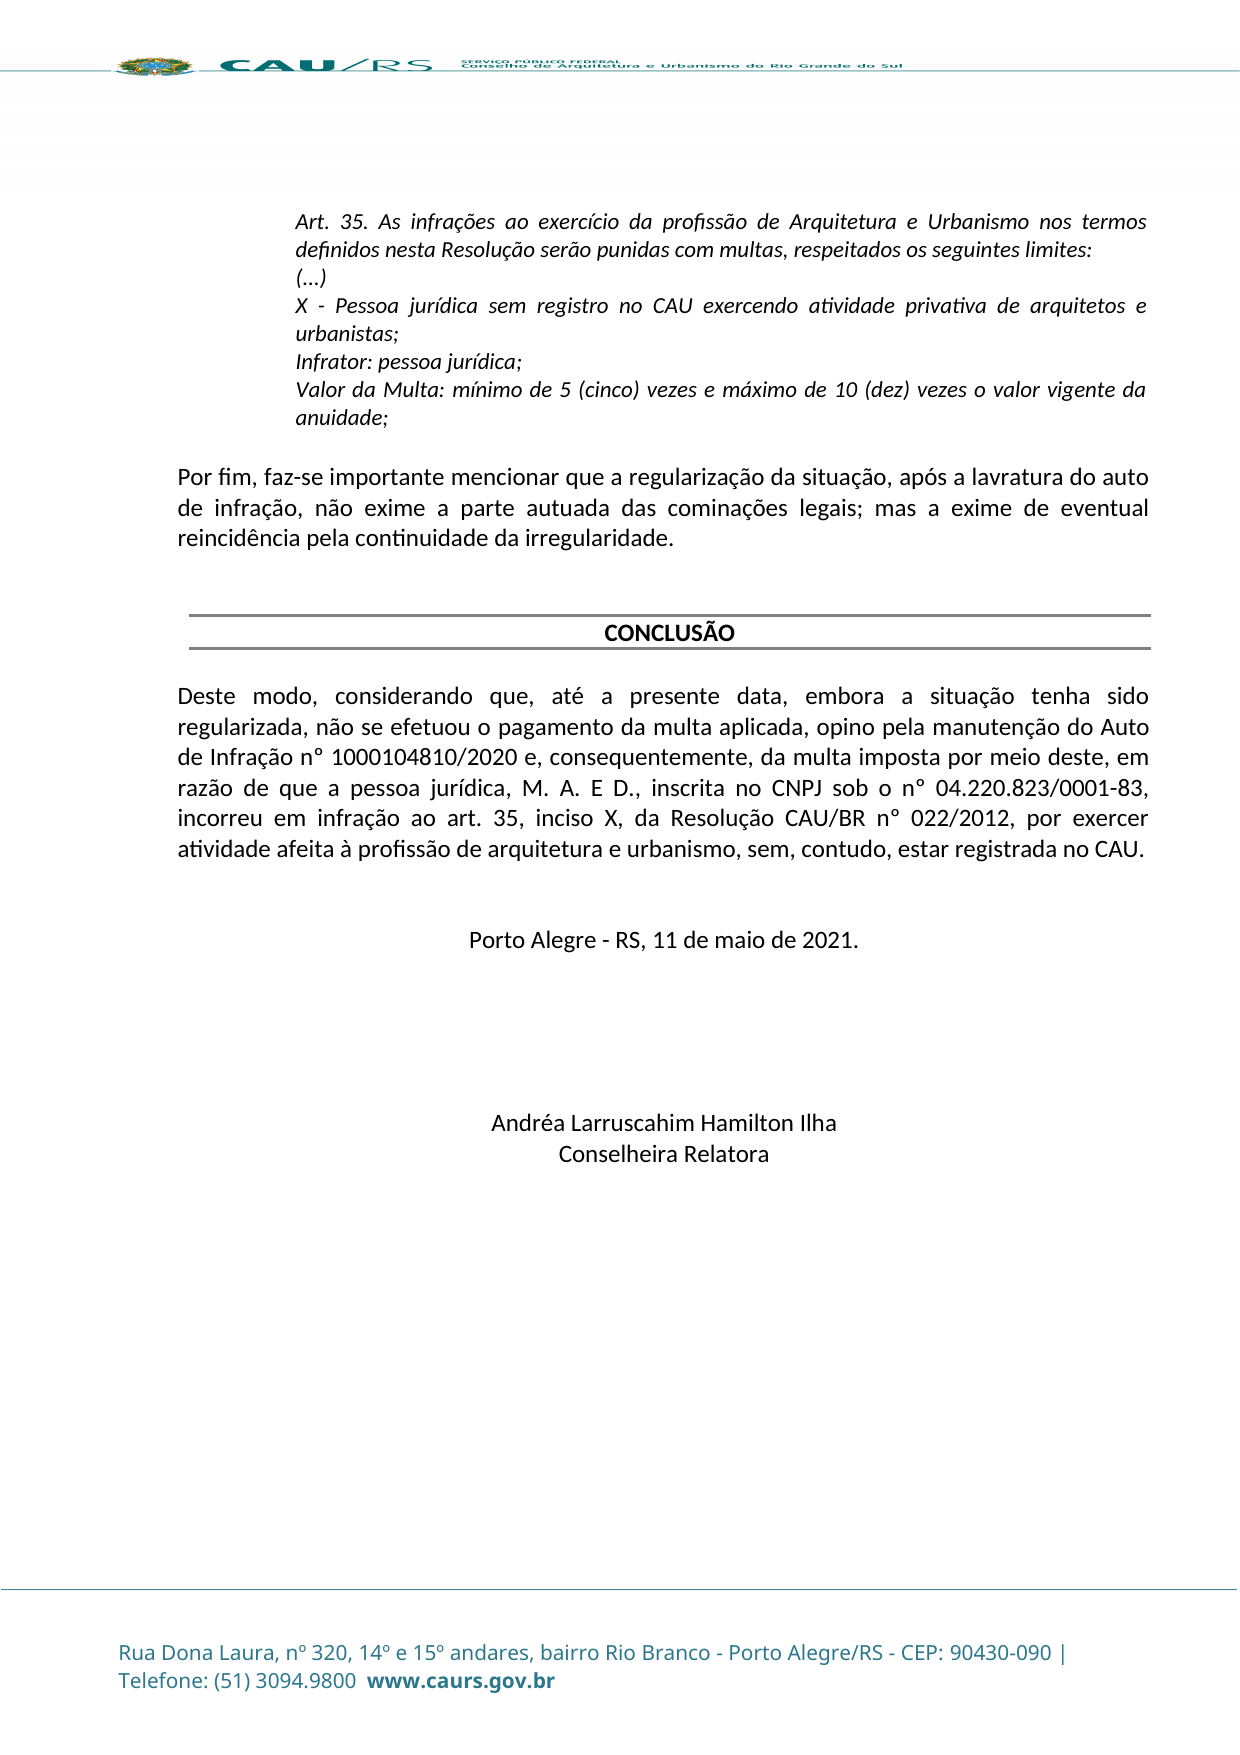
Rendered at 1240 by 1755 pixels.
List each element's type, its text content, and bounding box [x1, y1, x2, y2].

text Deste modo, considerando que, até a presente data, embora a situação tenha sido regularizada, não se efetuou o pagamento da multa aplicada, opino pela manutenção do Auto de Infração nº 1000104810/2020 e, consequentemente, da multa imposta por meio deste, em razão de que a pessoa jurídica, M. A. E D., inscrita no CNPJ sob o nº 04.220.823/0001-83, incorreu em infração ao art. 35, inciso X, da Resolução CAU/BR nº 022/2012, por exercer atividade afeita à profissão de arquitetura e urbanismo, sem, contudo, estar registrada no CAU. [177, 680, 1151, 863]
table_header CONCLUSÃO [189, 617, 1151, 647]
text Andréa Larruscahim Hamilton Ilha [177, 1107, 1151, 1138]
text Por fim, faz-se importante mencionar que a regularização da situação, após a lavratura do auto de infração, não exime a parte autuada das cominações legais; mas a exime de eventual reincidência pela continuidade da irregularidade. [177, 461, 1151, 553]
text (...) [295, 263, 1151, 291]
text Infrator: pessoa jurídica; [295, 347, 1151, 375]
text Porto Alegre - RS, 11 de maio de 2021. [177, 924, 1151, 955]
text Conselheira Relatora [177, 1138, 1151, 1168]
text Valor da Multa: mínimo de 5 (cinco) vezes e máximo de 10 (dez) vezes o valor vigente da anuidade; [295, 375, 1151, 431]
text Art. 35. As infrações ao exercício da profissão de Arquitetura e Urbanismo nos termos definidos nesta Resolução serão punidas com multas, respeitados os seguintes limites: [295, 207, 1151, 263]
text X - Pessoa jurídica sem registro no CAU exercendo atividade privativa de arquitetos e urbanistas; [295, 291, 1151, 347]
